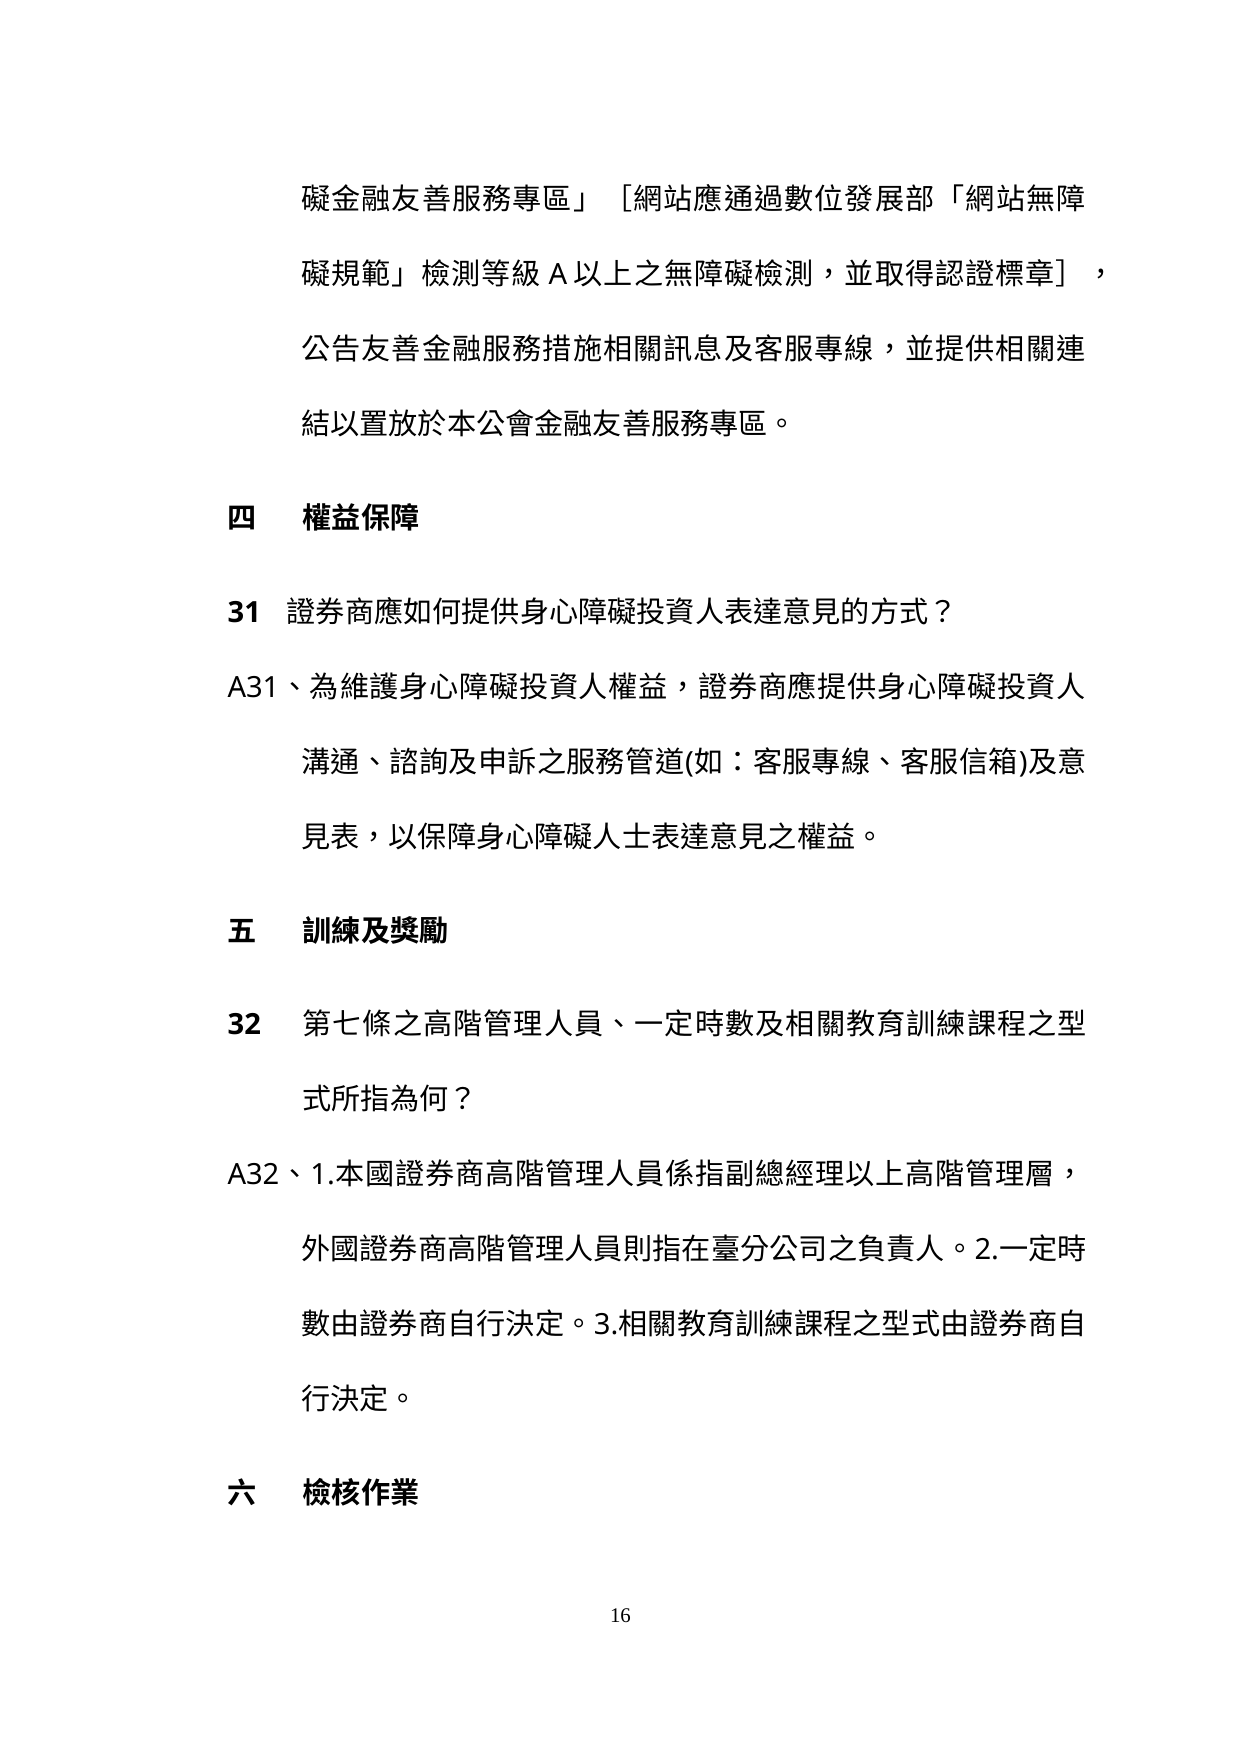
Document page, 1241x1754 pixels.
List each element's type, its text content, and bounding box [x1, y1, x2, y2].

text A32、1.本國證券商高階管理人員係指副總經理以上高階管理層，外國證券商高階管理人員則指在臺分公司之負責人。2.一定時數由證券商自行決定。3.相關教育訓練課程之型式由證券商自行決定。 [227, 1134, 1087, 1434]
list 第七條之高階管理人員、一定時數及相關教育訓練課程之型式所指為何？ [227, 984, 1087, 1134]
text A30、為遵照主管機關指示及回應身心障礙團體需求，本公會及資本額40億元（含）以上證券商，應於官網首頁上建置「無障礙金融友善服務專區」［網站應通過數位發展部「網站無障礙規範」檢測等級A以上之無障礙檢測，並取得認證標章］，公告友善金融服務措施相關訊息及客服專線，並提供相關連結以置放於本公會金融友善服務專區。 [227, 159, 1087, 459]
list 訓練及獎勵 [227, 891, 1087, 966]
list 證券商應如何提供身心障礙投資人表達意見的方式？ [227, 572, 1087, 647]
list 權益保障 [227, 478, 1087, 553]
text A31、為維護身心障礙投資人權益，證券商應提供身心障礙投資人溝通、諮詢及申訴之服務管道(如：客服專線、客服信箱)及意見表，以保障身心障礙人士表達意見之權益。 [227, 647, 1087, 872]
list 檢核作業 [227, 1453, 1087, 1528]
